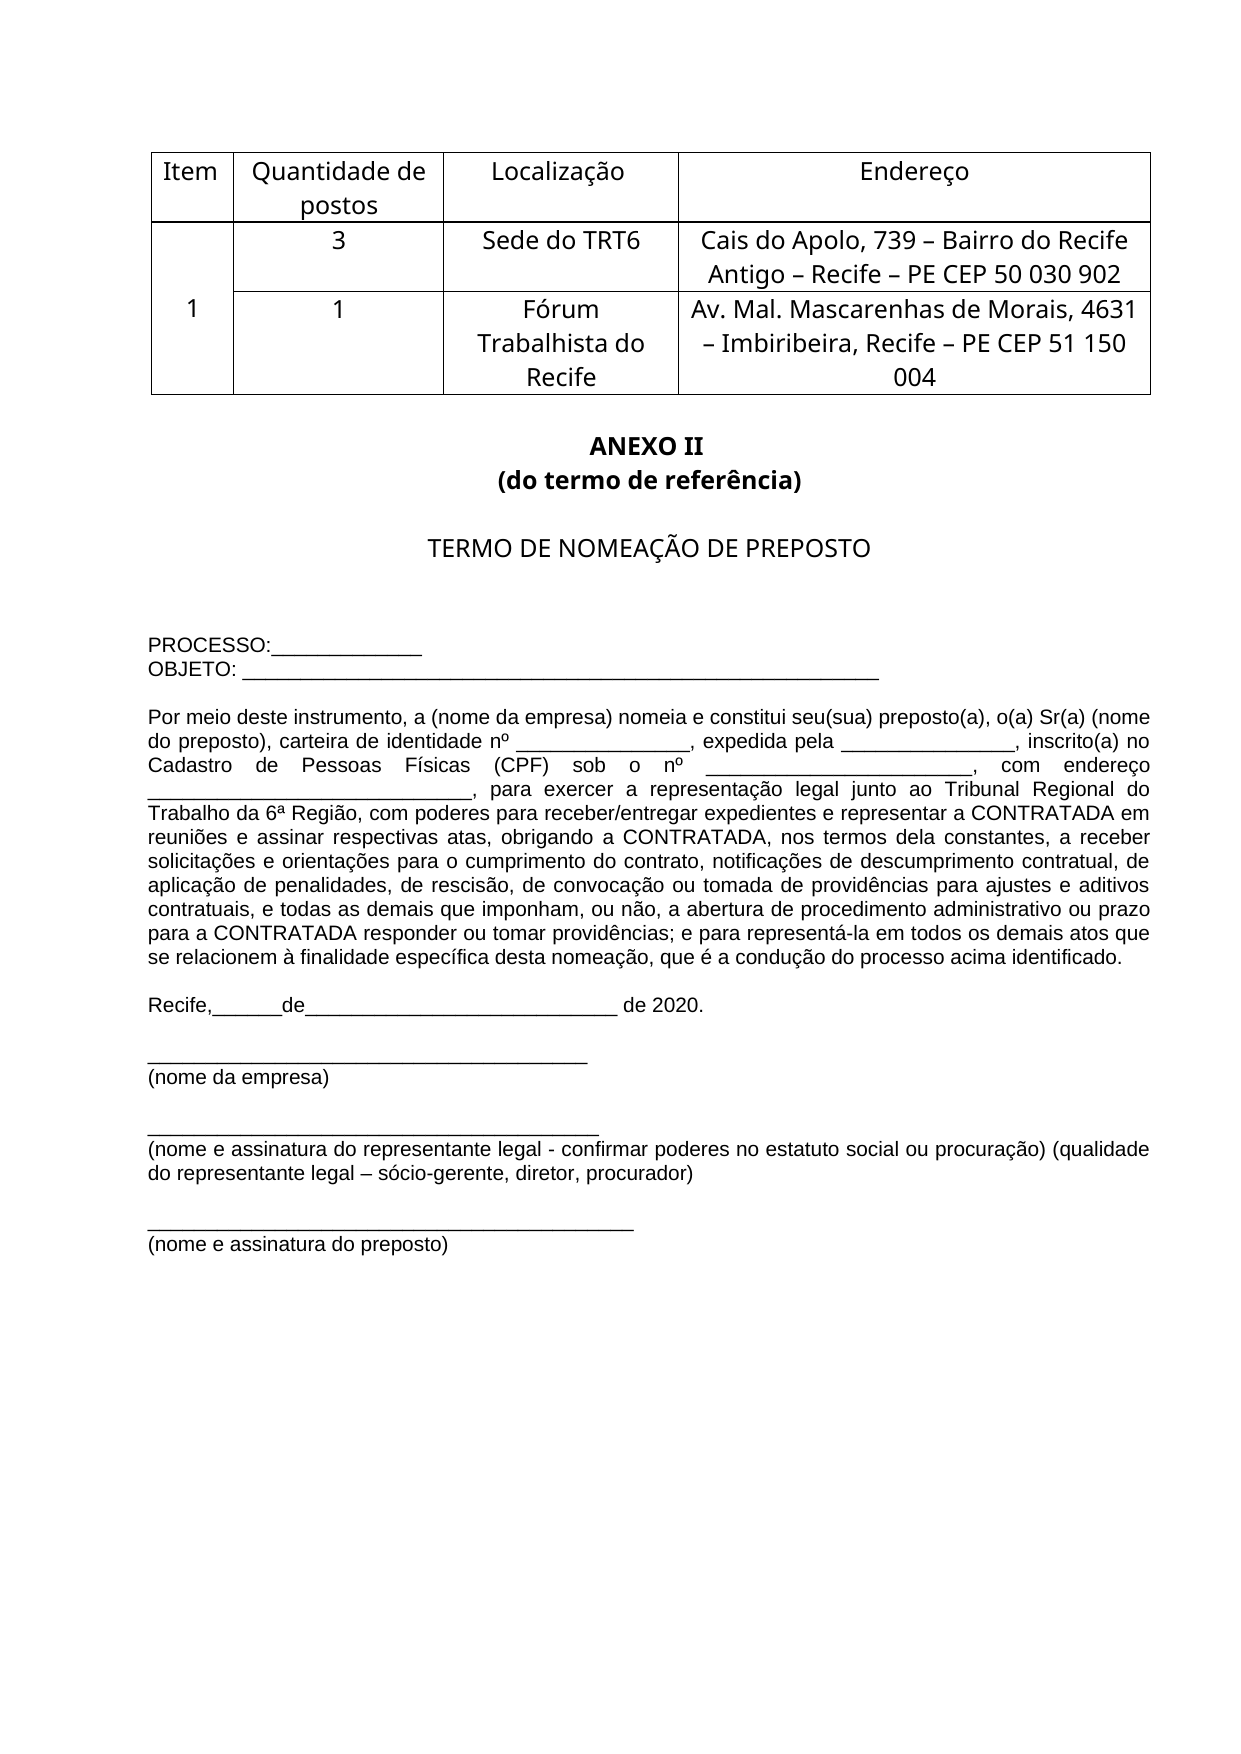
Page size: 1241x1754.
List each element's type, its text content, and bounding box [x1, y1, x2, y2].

text PROCESSO:_____________ [148, 633, 1152, 657]
text ANEXO II [148, 429, 1152, 463]
table_header Item [152, 153, 233, 221]
table_header Endereço [679, 153, 1150, 221]
table_cell 1 [234, 292, 443, 394]
text Por meio deste instrumento, a (nome da empresa) nomeia e constitui seu(sua) preposto(a), o(a) Sr(a) (nome do preposto), carteira de identidade nº _______________, expedida pela _______________, inscrito(a) no Cadastro de Pessoas Físicas (CPF) sob o nº _______________________, com endereço ____________________________, para exercer a representação legal junto ao Tribunal Regional do Trabalho da 6ª Região, com poderes para receber/entregar expedientes e representar a CONTRATADA em reuniões e assinar respectivas atas, obrigando a CONTRATADA, nos termos dela constantes, a receber solicitações e orientações para o cumprimento do contrato, notificações de descumprimento contratual, de aplicação de penalidades, de rescisão, de convocação ou tomada de providências para ajustes e aditivos contratuais, e todas as demais que imponham, ou não, a abertura de procedimento administrativo ou prazo para a CONTRATADA responder ou tomar providências; e para representá-la em todos os demais atos que se relacionem à finalidade específica desta nomeação, que é a condução do processo acima identificado. [148, 705, 1152, 969]
table_cell 3 [234, 223, 443, 291]
text (nome e assinatura do representante legal - confirmar poderes no estatuto social ou procuração) (qualidade do representante legal – sócio-gerente, diretor, procurador) [148, 1136, 1152, 1184]
table_cell Fórum Trabalhista do Recife [444, 292, 678, 394]
text __________________________________________ [148, 1208, 1152, 1232]
text Recife,______de___________________________ de 2020. [148, 993, 1152, 1017]
text ______________________________________ [148, 1041, 1152, 1064]
table_header Quantidade de postos [234, 153, 443, 221]
table_cell Av. Mal. Mascarenhas de Morais, 4631 – Imbiribeira, Recife – PE CEP 51 150 004 [679, 292, 1150, 394]
table_cell Sede do TRT6 [444, 223, 678, 291]
text (do termo de referência) [148, 463, 1152, 497]
text TERMO DE NOMEAÇÃO DE PREPOSTO [148, 531, 1152, 565]
text OBJETO: _______________________________________________________ [148, 657, 1152, 681]
table_cell Cais do Apolo, 739 – Bairro do Recife Antigo – Recife – PE CEP 50 030 902 [679, 223, 1150, 291]
table_header Localização [444, 153, 678, 221]
text (nome da empresa) [148, 1064, 1152, 1088]
table_cell 1 [152, 223, 233, 394]
text _______________________________________ [148, 1112, 1152, 1136]
text (nome e assinatura do preposto) [148, 1232, 1152, 1256]
